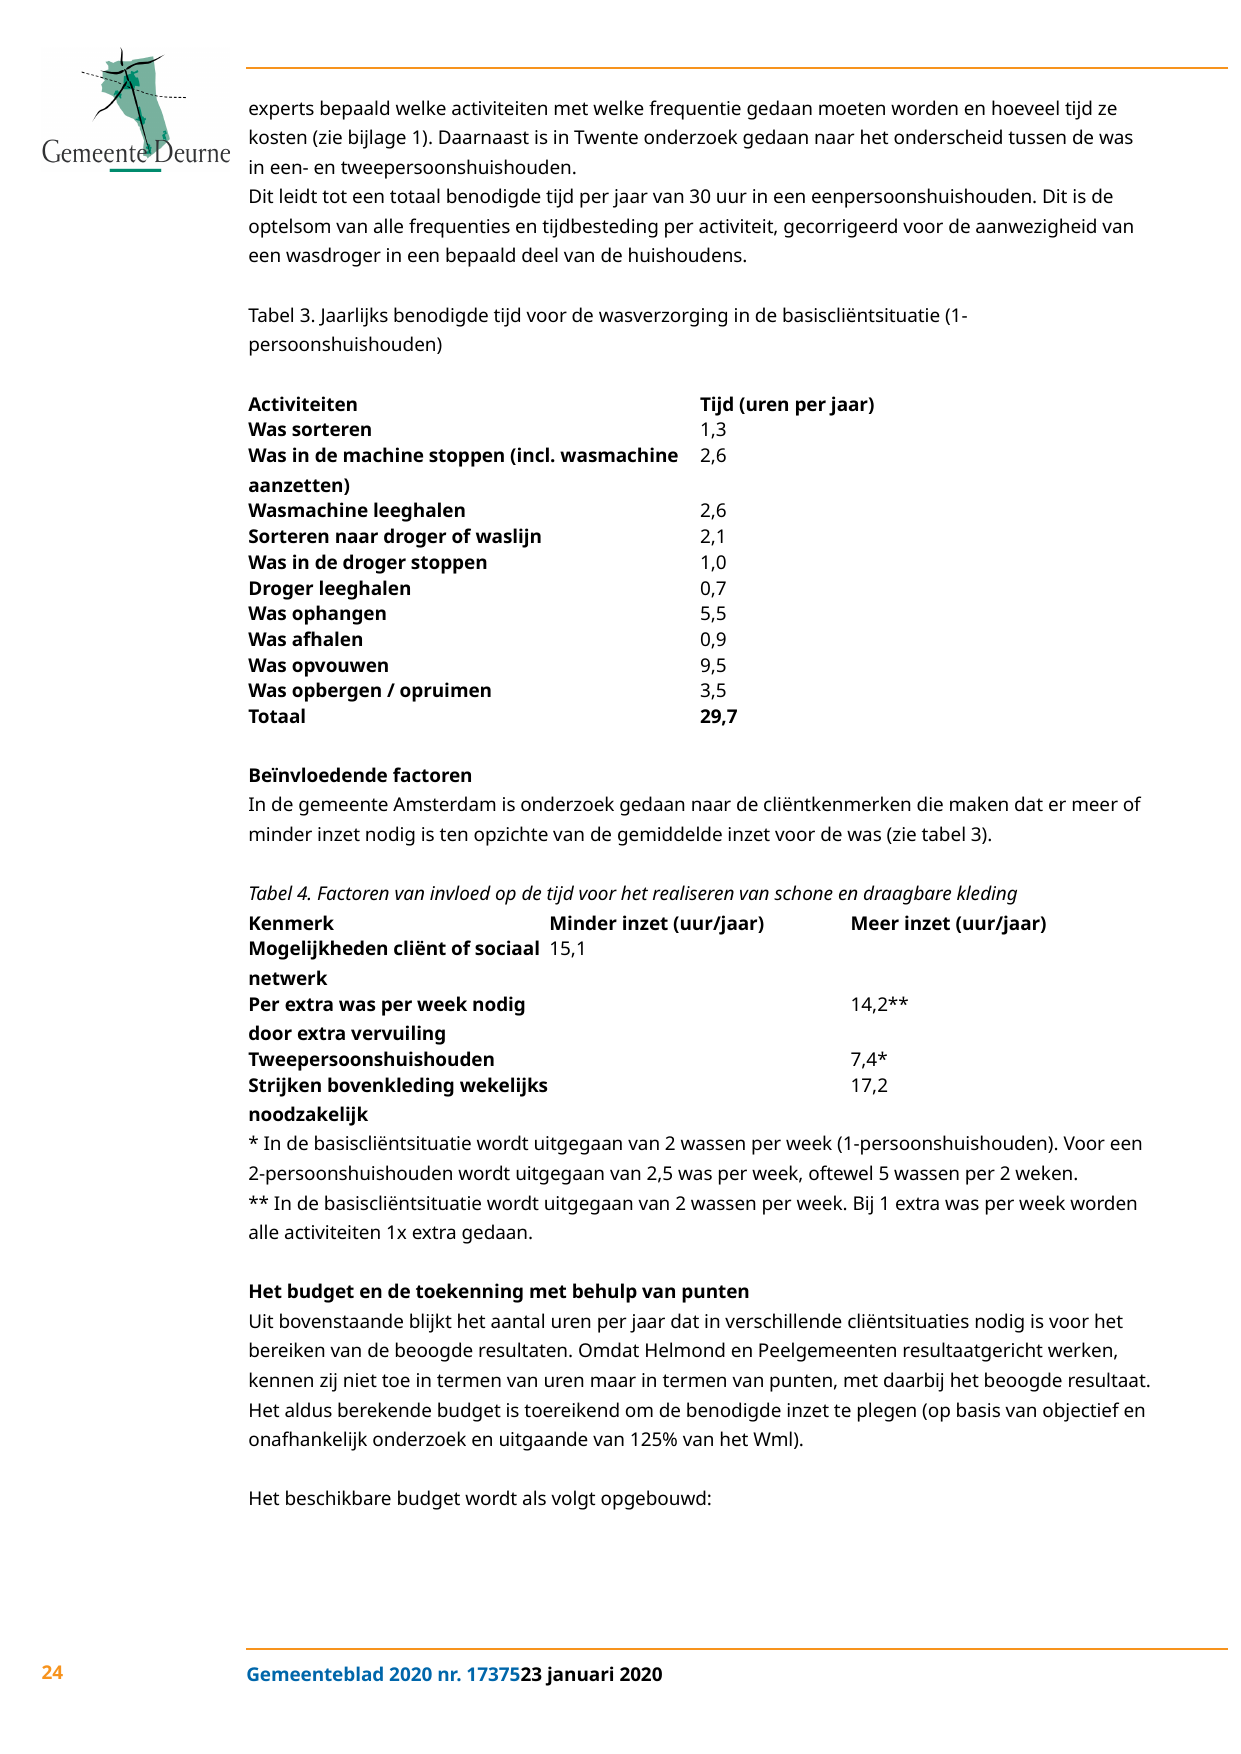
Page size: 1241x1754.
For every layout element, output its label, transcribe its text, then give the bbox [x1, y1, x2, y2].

text Het budget en de toekenning met behulp van punten [248, 1278, 1152, 1304]
table_cell 0,7 [700, 575, 1152, 600]
table_cell 17,2 [850, 1072, 1152, 1127]
table_header Kenmerk [248, 910, 549, 936]
table_header Meer inzet (uur/jaar) [850, 910, 1152, 936]
table_cell 9,5 [700, 652, 1152, 678]
text Beïnvloedende factoren [248, 762, 1152, 788]
table_cell 7,4* [850, 1046, 1152, 1072]
table_cell Tweepersoonshuishouden [248, 1046, 549, 1072]
text In de gemeente Amsterdam is onderzoek gedaan naar de cliëntkenmerken die maken dat er meer of minder inzet nodig is ten opzichte van de gemiddelde inzet voor de was (zie tabel 3). [248, 791, 1152, 847]
table_cell 0,9 [700, 626, 1152, 652]
table_cell 2,6 [700, 498, 1152, 523]
table_cell 15,1 [549, 936, 850, 991]
table_cell 1,0 [700, 549, 1152, 575]
table_cell 2,6 [700, 442, 1152, 497]
table_cell 3,5 [700, 678, 1152, 703]
text experts bepaald welke activiteiten met welke frequentie gedaan moeten worden en hoeveel tijd ze kosten (zie bijlage 1). Daarnaast is in Twente onderzoek gedaan naar het onderscheid tussen de was in een- en tweepersoonshuishouden. [248, 95, 1152, 180]
table_cell Was afhalen [248, 626, 700, 652]
text ** In de basiscliëntsituatie wordt uitgegaan van 2 wassen per week. Bij 1 extra was per week worden alle activiteiten 1x extra gedaan. [248, 1190, 1152, 1245]
table_cell Totaal [248, 703, 700, 729]
table_cell 14,2** [850, 991, 1152, 1046]
picture [41, 47, 231, 172]
table_cell Was in de droger stoppen [248, 549, 700, 575]
table_cell Sorteren naar droger of waslijn [248, 523, 700, 549]
text Het beschikbare budget wordt als volgt opgebouwd: [248, 1486, 1152, 1511]
table_cell 29,7 [700, 703, 1152, 729]
table_cell Was opvouwen [248, 652, 700, 678]
table_cell [549, 1046, 850, 1072]
table_cell 2,1 [700, 523, 1152, 549]
table_cell Mogelijkheden cliënt of sociaal netwerk [248, 936, 549, 991]
text * In de basiscliëntsituatie wordt uitgegaan van 2 wassen per week (1-persoonshuishouden). Voor een 2-persoonshuishouden wordt uitgegaan van 2,5 was per week, oftewel 5 wassen per 2 weken. [248, 1131, 1152, 1186]
table_cell Was sorteren [248, 416, 700, 442]
table_cell Strijken bovenkleding wekelijks noodzakelijk [248, 1072, 549, 1127]
table_cell [549, 991, 850, 1046]
table_cell 5,5 [700, 600, 1152, 626]
table_cell Was in de machine stoppen (incl. wasmachine aanzetten) [248, 442, 700, 497]
table_header Tijd (uren per jaar) [700, 391, 1152, 416]
table_cell Was opbergen / opruimen [248, 678, 700, 703]
table_cell Was ophangen [248, 600, 700, 626]
text Tabel 4. Factoren van invloed op de tijd voor het realiseren van schone en draagbare kleding [248, 880, 1152, 906]
table_cell Wasmachine leeghalen [248, 498, 700, 523]
table_cell Per extra was per week nodig door extra vervuiling [248, 991, 549, 1046]
table_cell 1,3 [700, 416, 1152, 442]
table_cell [850, 936, 1152, 991]
text Dit leidt tot een totaal benodigde tijd per jaar van 30 uur in een eenpersoonshuishouden. Dit is de optelsom van alle frequenties en tijdbesteding per activiteit, gecorrigeerd voor de aanwezigheid van een wasdroger in een bepaald deel van de huishoudens. [248, 183, 1152, 268]
text Tabel 3. Jaarlijks benodigde tijd voor de wasverzorging in de basiscliëntsituatie (1-persoonshuishouden) [248, 302, 1152, 357]
table_cell Droger leeghalen [248, 575, 700, 600]
table_header Activiteiten [248, 391, 700, 416]
table_cell [549, 1072, 850, 1127]
table_header Minder inzet (uur/jaar) [549, 910, 850, 936]
text Uit bovenstaande blijkt het aantal uren per jaar dat in verschillende cliëntsituaties nodig is voor het bereiken van de beoogde resultaten. Omdat Helmond en Peelgemeenten resultaatgericht werken, kennen zij niet toe in termen van uren maar in termen van punten, met daarbij het beoogde resultaat. Het aldus berekende budget is toereikend om de benodigde inzet te plegen (op basis van objectief en onafhankelijk onderzoek en uitgaande van 125% van het Wml). [248, 1308, 1152, 1452]
